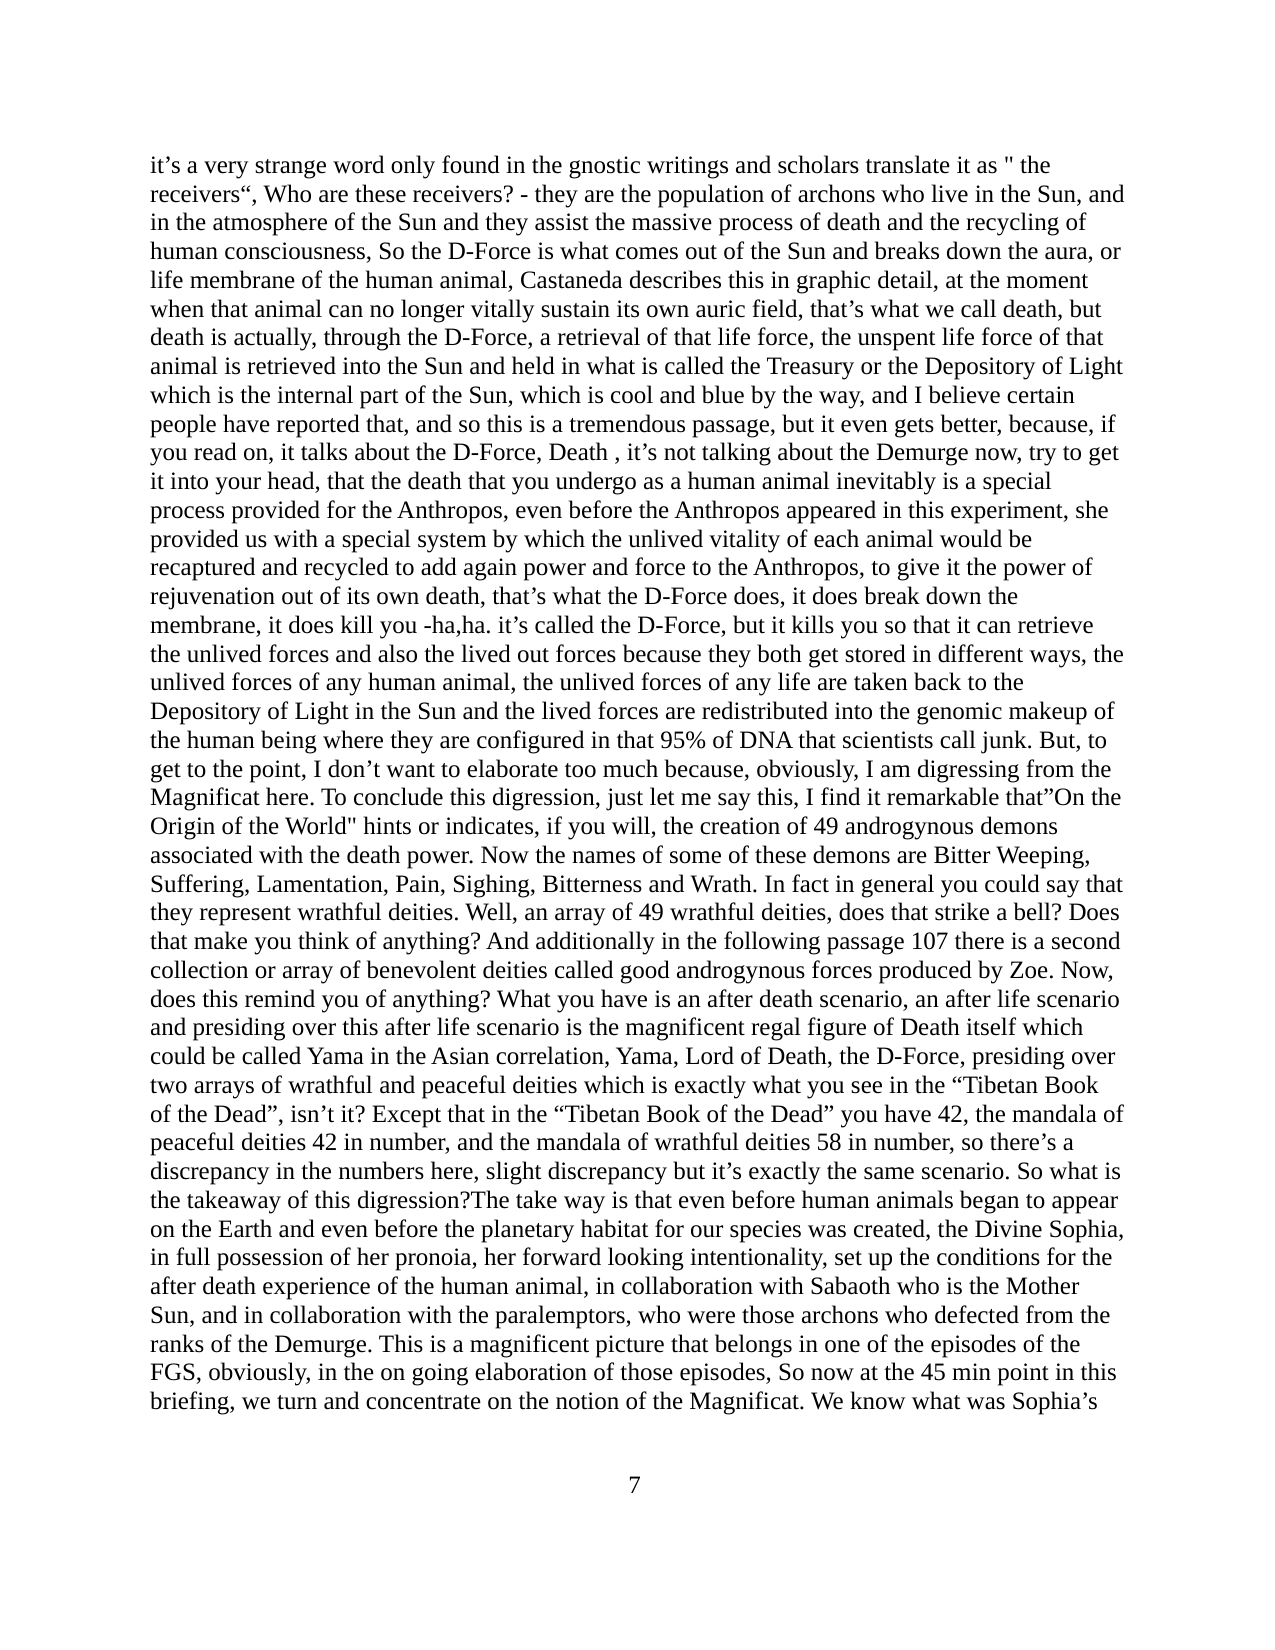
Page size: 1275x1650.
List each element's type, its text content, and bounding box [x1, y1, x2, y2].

text - it’s a very strange word only found in the gnostic writings and scholars translate it as " the receivers“, Who are these receivers? - they are the population of archons who live in the Sun, and in the atmosphere of the Sun and they assist the massive process of death and the recycling of human consciousness, So the D-Force is what comes out of the Sun and breaks down the aura, or life membrane of the human animal, Castaneda describes this in graphic detail, at the moment when that animal can no longer vitally sustain its own auric field, that’s what we call death, but death is actually, through the D-Force, a retrieval of that life force, the unspent life force of that animal is retrieved into the Sun and held in what is called the Treasury or the Depository of Light which is the internal part of the Sun, which is cool and blue by the way, and I believe certain people have reported that, and so this is a tremendous passage, but it even gets better, because, if you read on, it talks about the D-Force, Death , it’s not talking about the Demurge now, try to get it into your head, that the death that you undergo as a human animal inevitably is a special process provided for the Anthropos, even before the Anthropos appeared in this experiment, she provided us with a special system by which the unlived vitality of each animal would be recaptured and recycled to add again power and force to the Anthropos, to give it the power of rejuvenation out of its own death, that’s what the D-Force does, it does break down the membrane, it does kill you -ha,ha. it’s called the D-Force, but it kills you so that it can retrieve the unlived forces and also the lived out forces because they both get stored in different ways, the unlived forces of any human animal, the unlived forces of any life are taken back to the Depository of Light in the Sun and the lived forces are redistributed into the genomic makeup of the human being where they are configured in that 95% of DNA that scientists call junk. But, to get to the point, I don’t want to elaborate too much because, obviously, I am digressing from the Magnificat here. To conclude this digression, just let me say this, I find it remarkable that”On the Origin of the World" hints or indicates, if you will, the creation of 49 androgynous demons associated with the death power. Now the names of some of these demons are Bitter Weeping, Suffering, Lamentation, Pain, Sighing, Bitterness and Wrath. In fact in general you could say that they represent wrathful deities. Well, an array of 49 wrathful deities, does that strike a bell? Does that make you think of anything? And additionally in the following passage 107 there is a second collection or array of benevolent deities called good androgynous forces produced by Zoe. Now, does this remind you of anything? What you have is an after death scenario, an after life scenario and presiding over this after life scenario is the magnificent regal figure of Death itself which could be called Yama in the Asian correlation, Yama, Lord of Death, the D-Force, presiding over two arrays of wrathful and peaceful deities which is exactly what you see in the “Tibetan Book of the Dead”, isn’t it? Except that in the “Tibetan Book of the Dead” you have 42, the mandala of peaceful deities 42 in number, and the mandala of wrathful deities 58 in number, so there’s a discrepancy in the numbers here, slight discrepancy but it’s exactly the same scenario. So what is the takeaway of this digression?The take way is that even before human animals began to appear on the Earth and even before the planetary habitat for our species was created, the Divine Sophia, in full possession of her pronoia, her forward looking intentionality, set up the conditions for the after death experience of the human animal, in collaboration with Sabaoth who is the Mother Sun, and in collaboration with the paralemptors, who were those archons who defected from the ranks of the Demurge. This is a magnificent picture that belongs in one of the episodes of the FGS, obviously, in the on going elaboration of those episodes, So now at the 45 min point in this briefing, we turn and concentrate on the notion of the Magnificat. We know what was Sophia’s [150, 150, 1125, 1415]
